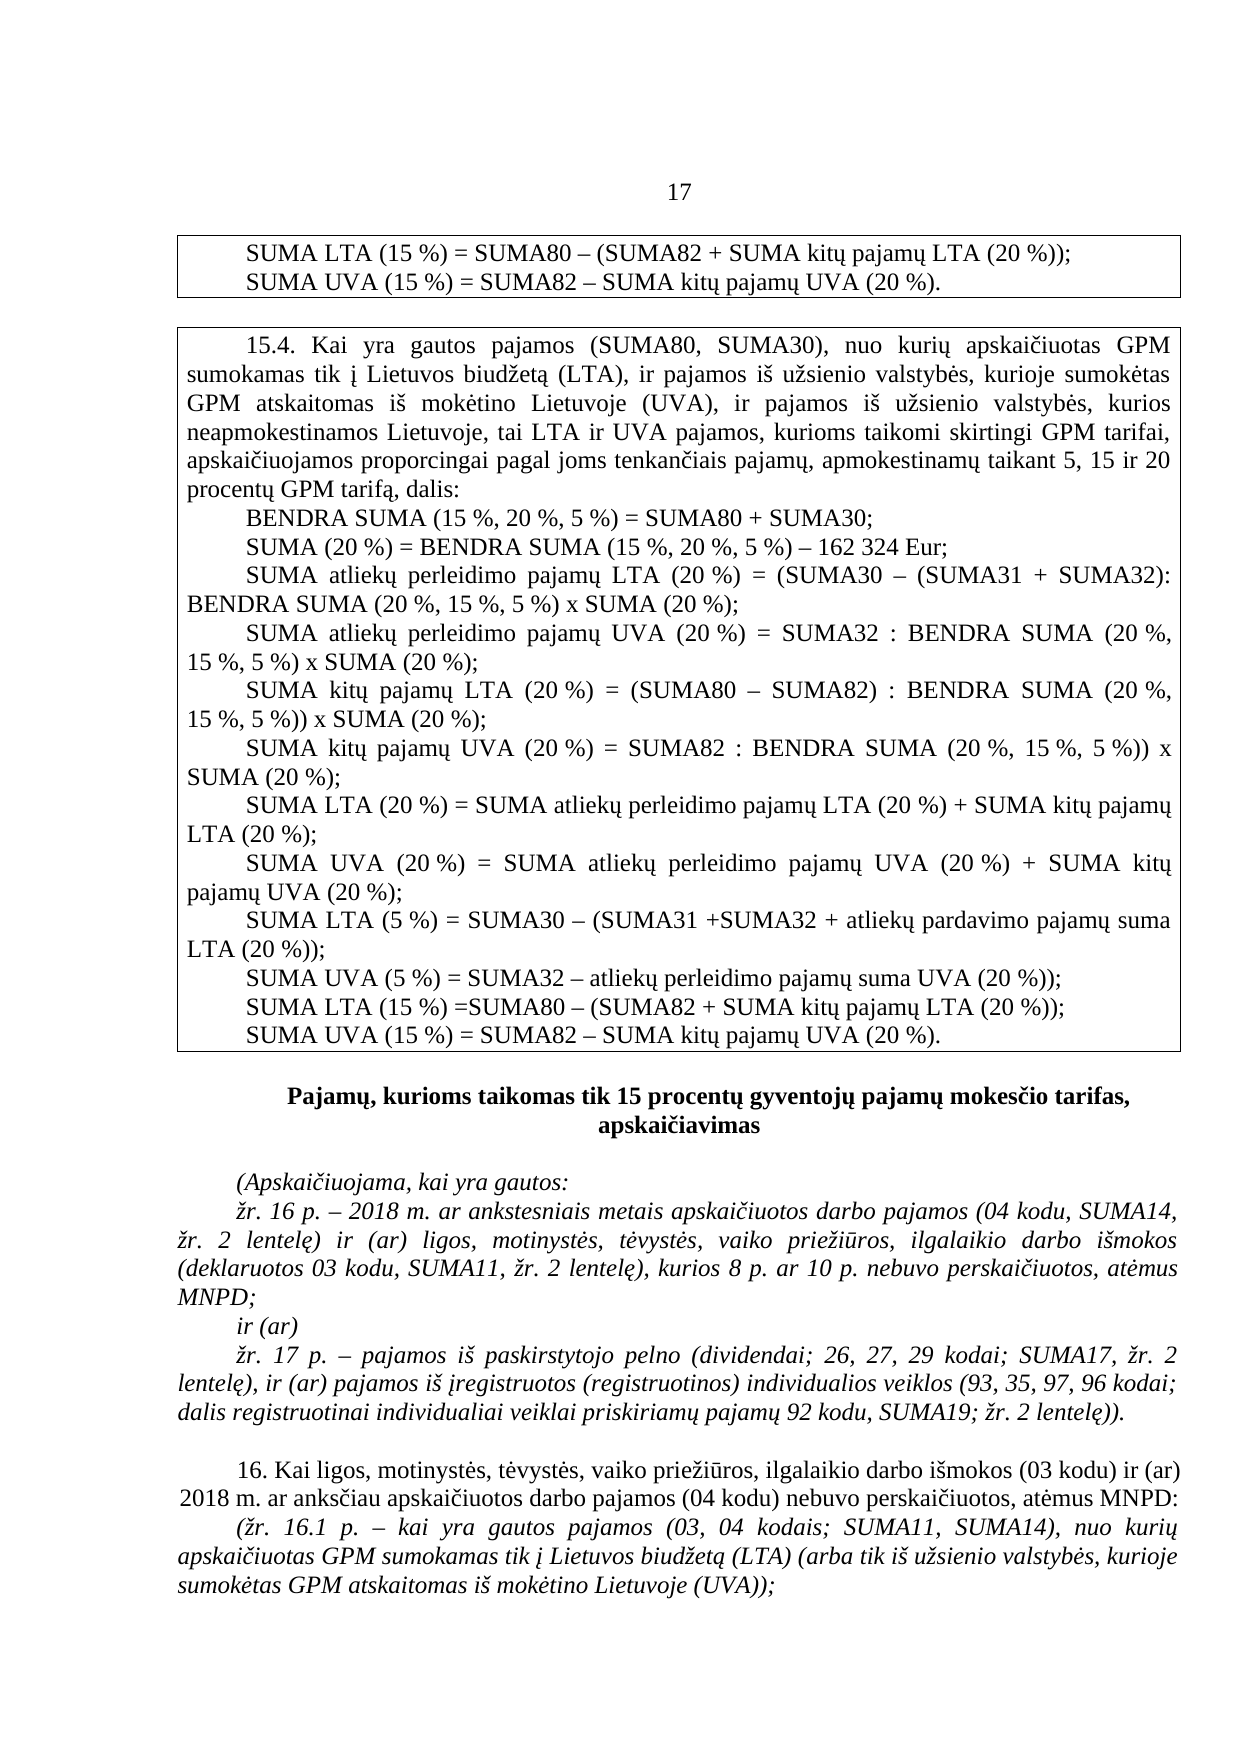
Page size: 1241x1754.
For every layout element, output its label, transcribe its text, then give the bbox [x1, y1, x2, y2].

text Pajamų, kurioms taikomas tik 15 procentų gyventojų pajamų mokesčio tarifas, apskaičiavimas [177, 1081, 1181, 1138]
text SUMA UVA (15 %) = SUMA82 – SUMA kitų pajamų UVA (20 %). [178, 263, 1180, 297]
text SUMA LTA (15 %) = SUMA80 – (SUMA82 + SUMA kitų pajamų LTA (20 %)); [178, 236, 1180, 263]
text SUMA UVA (20 %) = SUMA atliekų perleidimo pajamų UVA (20 %) + SUMA kitų pajamų UVA (20 %); [178, 845, 1180, 902]
text (Apskaičiuojama, kai yra gautos: [177, 1167, 1181, 1196]
text žr. 17 p. – pajamos iš paskirstytojo pelno (dividendai; 26, 27, 29 kodai; SUMA17, žr. 2 lentelę), ir (ar) pajamos iš įregistruotos (registruotinos) individualios veiklos (93, 35, 97, 96 kodai; dalis registruotinai individualiai veiklai priskiriamų pajamų 92 kodu, SUMA19; žr. 2 lentelę)). [177, 1340, 1181, 1426]
text SUMA atliekų perleidimo pajamų LTA (20 %) = (SUMA30 – (SUMA31 + SUMA32): BENDRA SUMA (20 %, 15 %, 5 %) x SUMA (20 %); [178, 557, 1180, 615]
text SUMA UVA (5 %) = SUMA32 – atliekų perleidimo pajamų suma UVA (20 %)); [178, 960, 1180, 988]
text SUMA (20 %) = BENDRA SUMA (15 %, 20 %, 5 %) – 162 324 Eur; [178, 528, 1180, 557]
text BENDRA SUMA (15 %, 20 %, 5 %) = SUMA80 + SUMA30; [178, 500, 1180, 528]
text SUMA LTA (5 %) = SUMA30 – (SUMA31 +SUMA32 + atliekų pardavimo pajamų suma LTA (20 %)); [178, 902, 1180, 960]
text SUMA LTA (15 %) =SUMA80 – (SUMA82 + SUMA kitų pajamų LTA (20 %)); [178, 988, 1180, 1017]
text 15.4. Kai yra gautos pajamos (SUMA80, SUMA30), nuo kurių apskaičiuotas GPM sumokamas tik į Lietuvos biudžetą (LTA), ir pajamos iš užsienio valstybės, kurioje sumokėtas GPM atskaitomas iš mokėtino Lietuvoje (UVA), ir pajamos iš užsienio valstybės, kurios neapmokestinamos Lietuvoje, tai LTA ir UVA pajamos, kurioms taikomi skirtingi GPM tarifai, apskaičiuojamos proporcingai pagal joms tenkančiais pajamų, apmokestinamų taikant 5, 15 ir 20 procentų GPM tarifą, dalis: [178, 328, 1180, 500]
text SUMA UVA (15 %) = SUMA82 – SUMA kitų pajamų UVA (20 %). [178, 1017, 1180, 1051]
text žr. 16 p. – 2018 m. ar ankstesniais metais apskaičiuotos darbo pajamos (04 kodu, SUMA14, žr. 2 lentelę) ir (ar) ligos, motinystės, tėvystės, vaiko priežiūros, ilgalaikio darbo išmokos (deklaruotos 03 kodu, SUMA11, žr. 2 lentelę), kurios 8 p. ar 10 p. nebuvo perskaičiuotos, atėmus MNPD; [177, 1196, 1181, 1311]
text SUMA LTA (20 %) = SUMA atliekų perleidimo pajamų LTA (20 %) + SUMA kitų pajamų LTA (20 %); [178, 787, 1180, 845]
text SUMA kitų pajamų UVA (20 %) = SUMA82 : BENDRA SUMA (20 %, 15 %, 5 %)) x SUMA (20 %); [178, 730, 1180, 787]
text 16. Kai ligos, motinystės, tėvystės, vaiko priežiūros, ilgalaikio darbo išmokos (03 kodu) ir (ar) 2018 m. ar anksčiau apskaičiuotos darbo pajamos (04 kodu) nebuvo perskaičiuotos, atėmus MNPD: [177, 1455, 1181, 1512]
text SUMA atliekų perleidimo pajamų UVA (20 %) = SUMA32 : BENDRA SUMA (20 %, 15 %, 5 %) x SUMA (20 %); [178, 615, 1180, 672]
text (žr. 16.1 p. – kai yra gautos pajamos (03, 04 kodais; SUMA11, SUMA14), nuo kurių apskaičiuotas GPM sumokamas tik į Lietuvos biudžetą (LTA) (arba tik iš užsienio valstybės, kurioje sumokėtas GPM atskaitomas iš mokėtino Lietuvoje (UVA)); [177, 1512, 1181, 1598]
text SUMA kitų pajamų LTA (20 %) = (SUMA80 – SUMA82) : BENDRA SUMA (20 %, 15 %, 5 %)) x SUMA (20 %); [178, 672, 1180, 730]
text ir (ar) [177, 1311, 1181, 1340]
